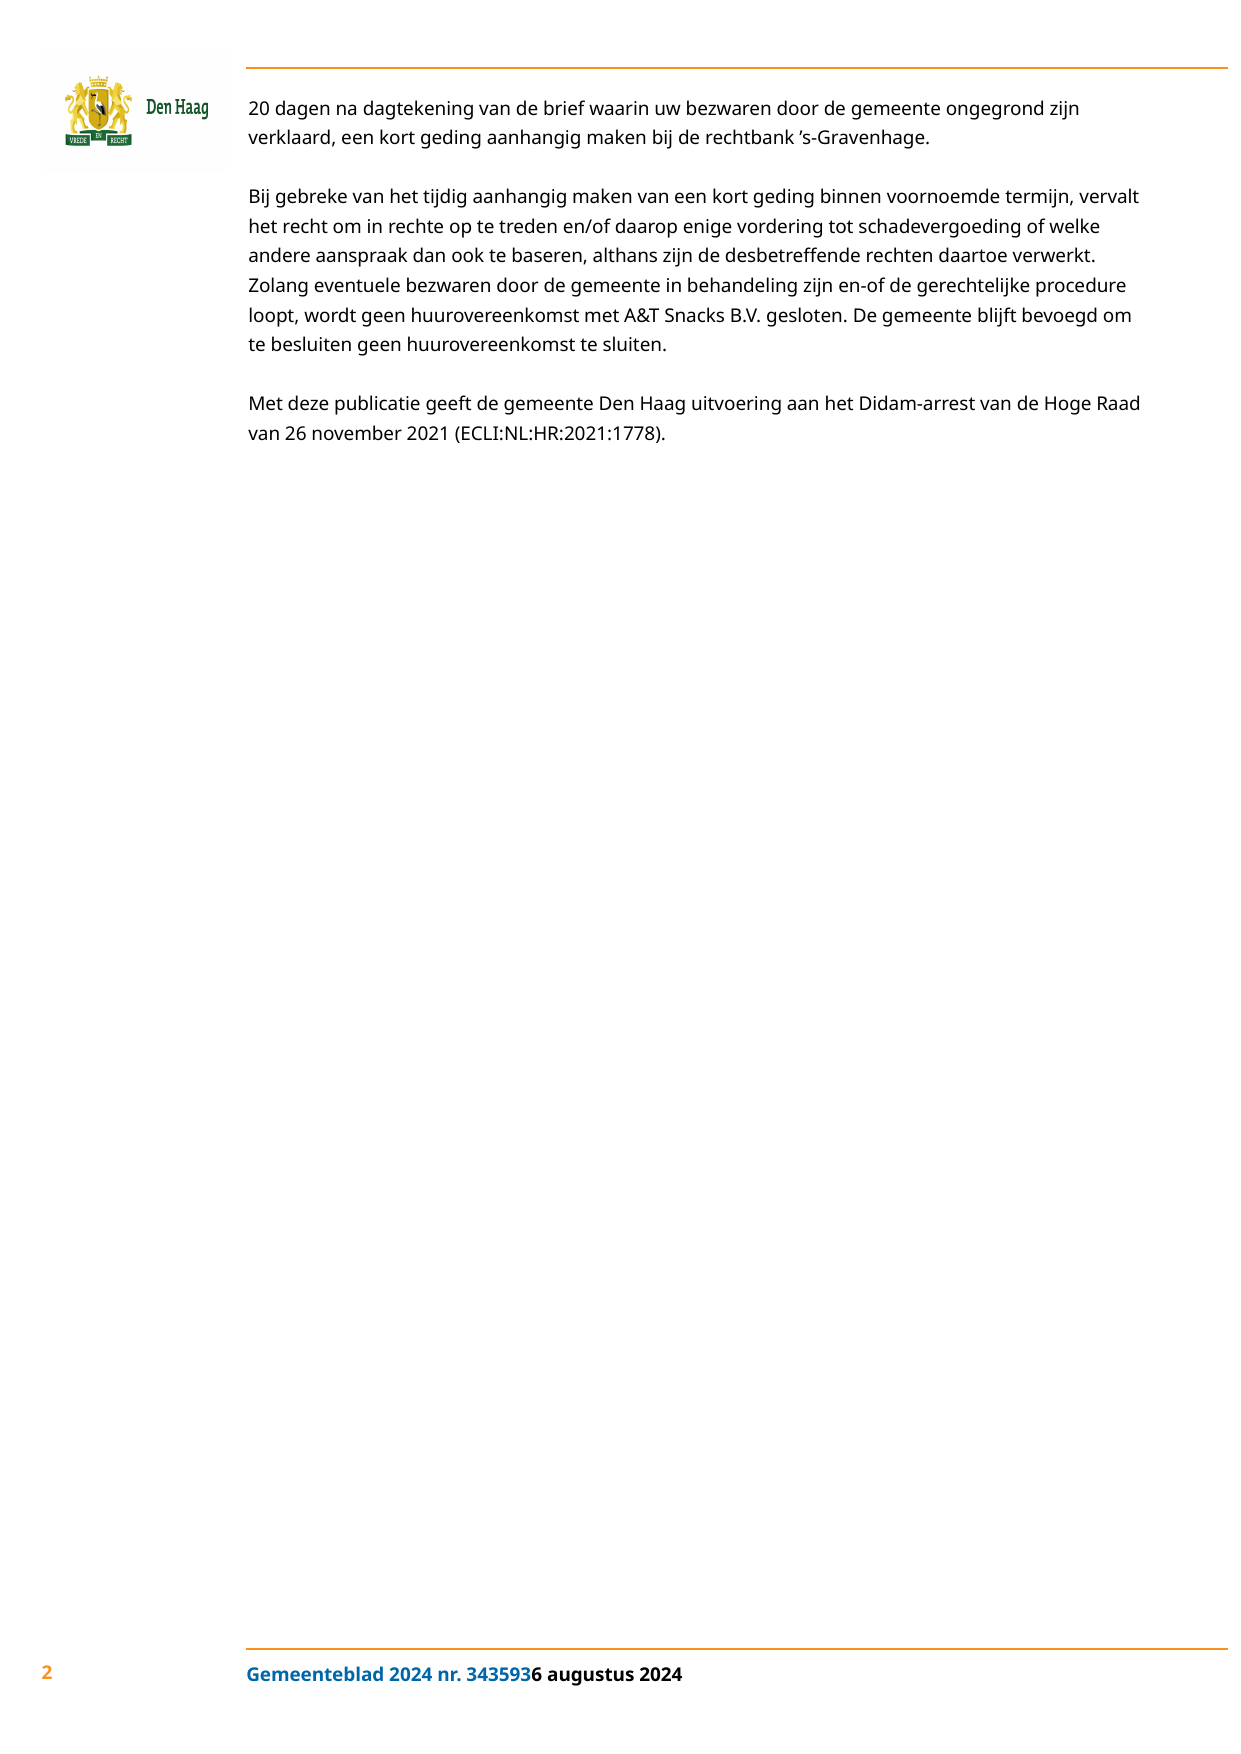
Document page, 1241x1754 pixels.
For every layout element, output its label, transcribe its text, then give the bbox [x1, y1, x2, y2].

text Met deze publicatie geeft de gemeente Den Haag uitvoering aan het Didam-arrest van de Hoge Raad van 26 november 2021 (ECLI:NL:HR:2021:1778). [248, 391, 1152, 446]
text Bij gebreke van het tijdig aanhangig maken van een kort geding binnen voornoemde termijn, vervalt het recht om in rechte op te treden en/of daarop enige vordering tot schadevergoeding of welke andere aanspraak dan ook te baseren, althans zijn de desbetreffende rechten daartoe verwerkt. Zolang eventuele bezwaren door de gemeente in behandeling zijn en-of de gerechtelijke procedure loopt, wordt geen huurovereenkomst met A&T Snacks B.V. gesloten. De gemeente blijft bevoegd om te besluiten geen huurovereenkomst te sluiten. [248, 183, 1152, 357]
text 20 dagen na dagtekening van de brief waarin uw bezwaren door de gemeente ongegrond zijn verklaard, een kort geding aanhangig maken bij de rechtbank ’s-Gravenhage. [248, 95, 1152, 150]
picture [41, 47, 231, 172]
